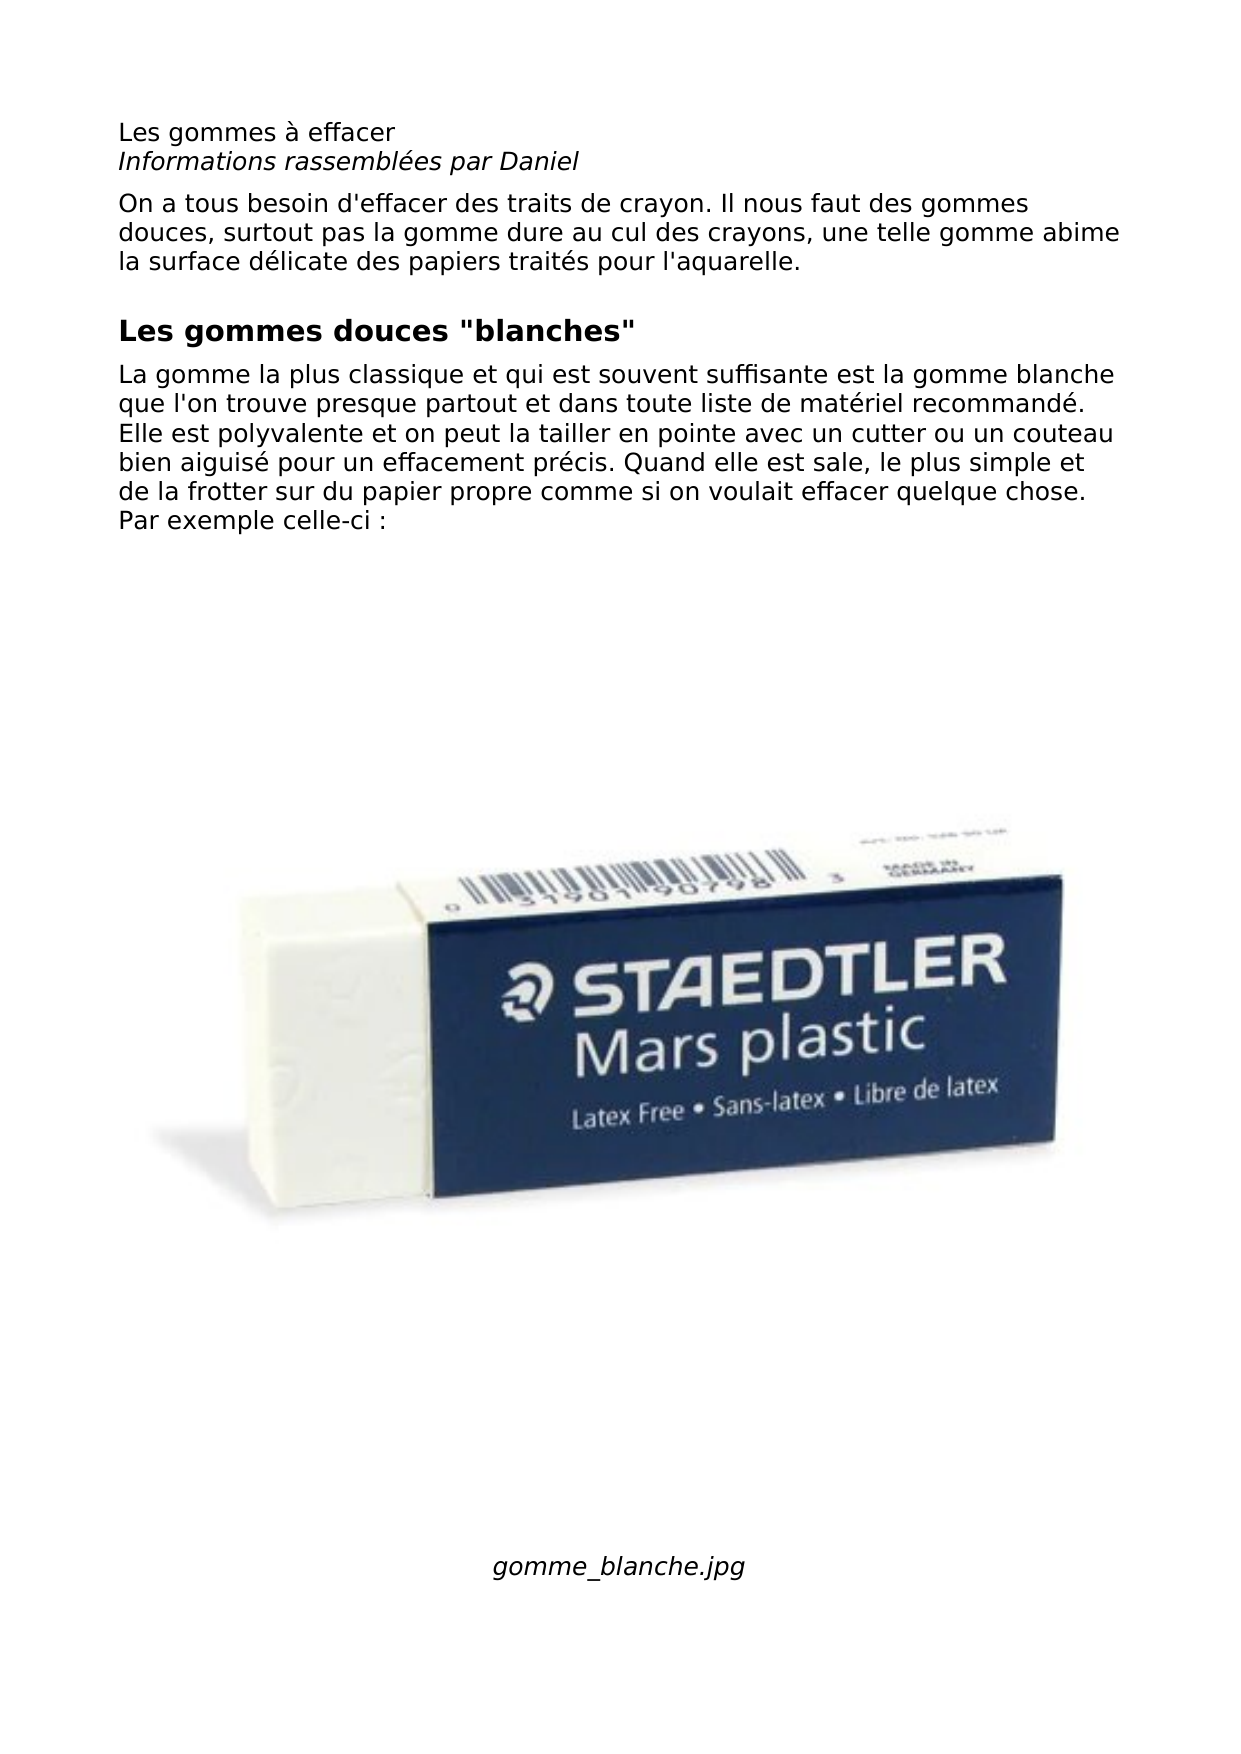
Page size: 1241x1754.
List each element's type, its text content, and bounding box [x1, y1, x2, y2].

text gomme_blanche.jpg [118, 1552, 1122, 1581]
subtitle Les gommes douces "blanches" [118, 314, 1122, 348]
text On a tous besoin d'effacer des traits de crayon. Il nous faut des gommes douces, surtout pas la gomme dure au cul des crayons, une telle gomme abime la surface délicate des papiers traités pour l'aquarelle. [118, 189, 1122, 276]
picture [118, 547, 1123, 1552]
text Informations rassemblées par Daniel [118, 147, 1122, 176]
text La gomme la plus classique et qui est souvent suffisante est la gomme blanche que l'on trouve presque partout et dans toute liste de matériel recommandé. Elle est polyvalente et on peut la tailler en pointe avec un cutter ou un couteau bien aiguisé pour un effacement précis. Quand elle est sale, le plus simple et de la frotter sur du papier propre comme si on voulait effacer quelque chose. Par exemple celle-ci : [118, 360, 1122, 535]
text Les gommes à effacer [118, 118, 1122, 147]
